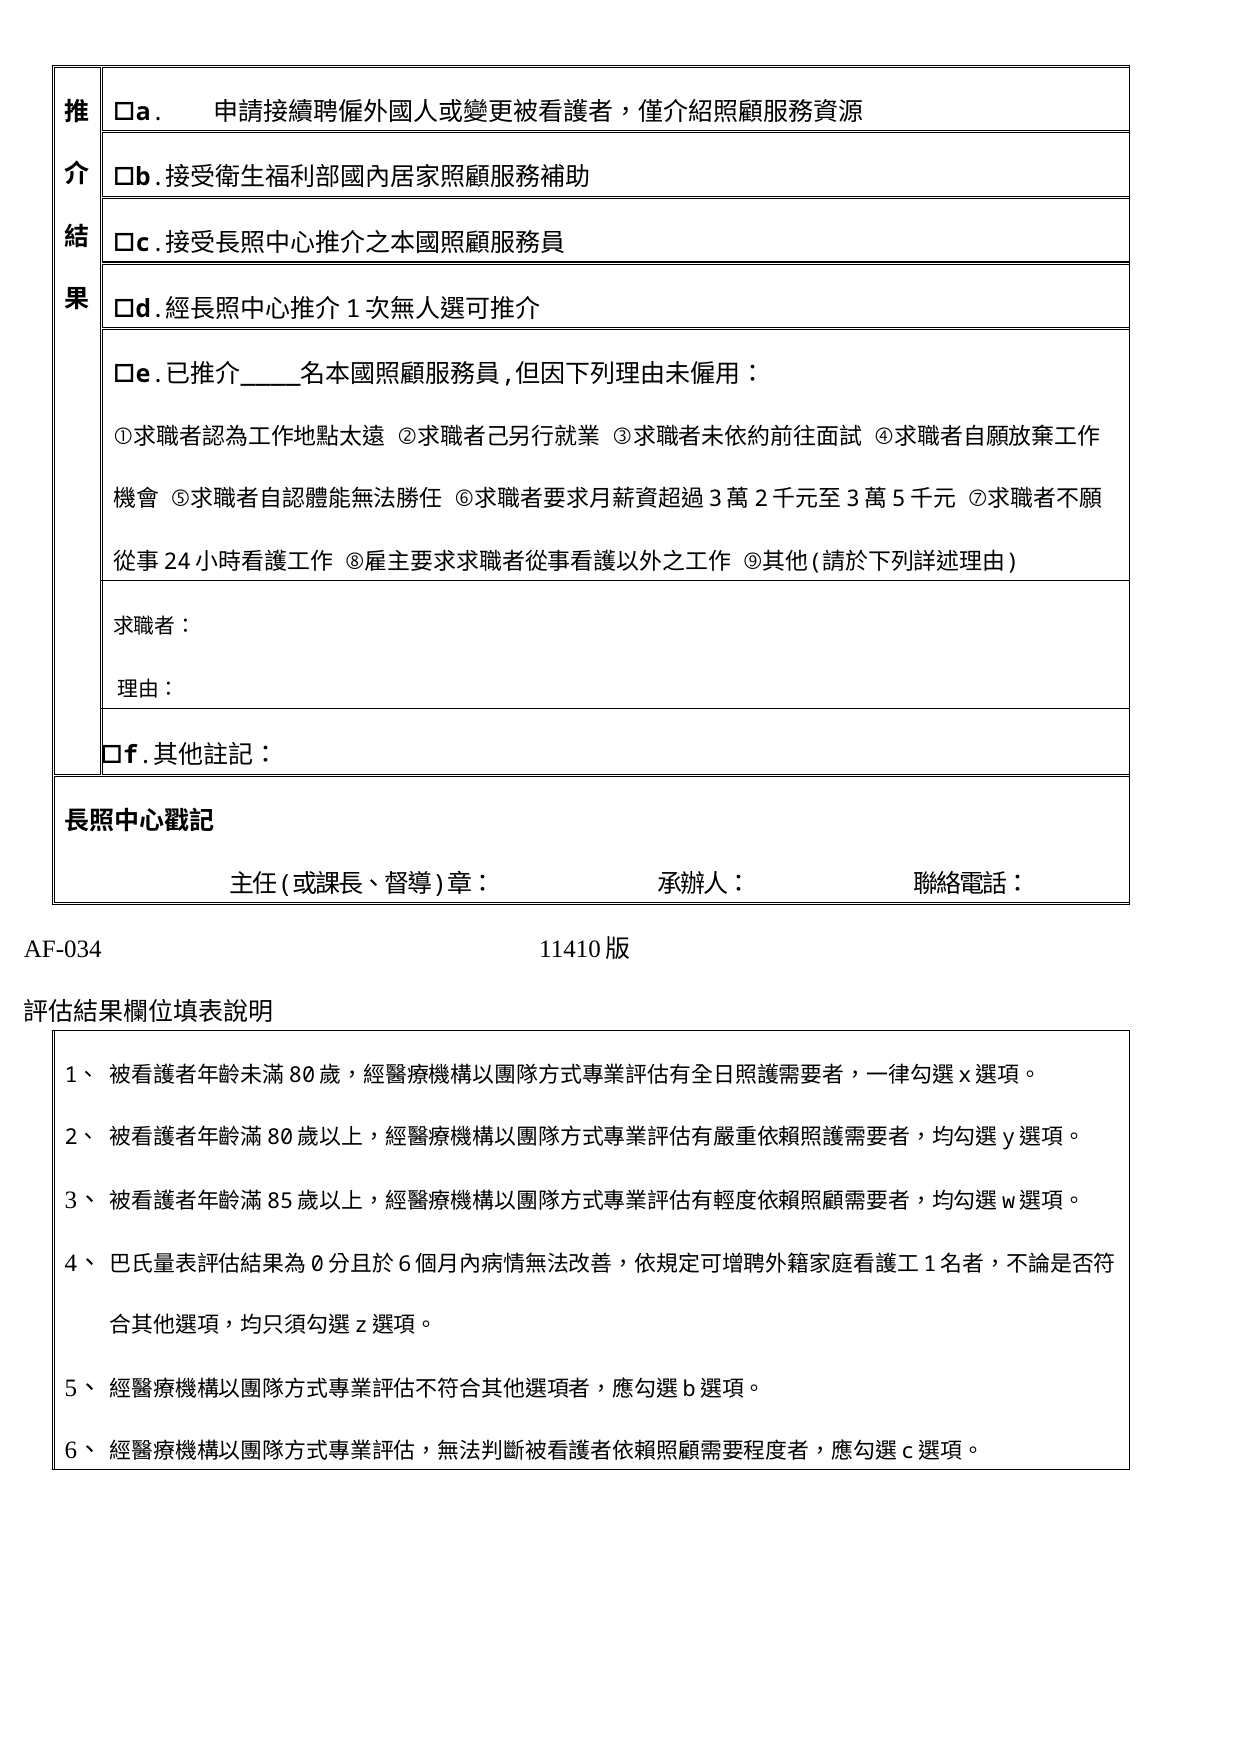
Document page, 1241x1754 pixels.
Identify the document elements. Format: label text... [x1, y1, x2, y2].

text 評估結果欄位填表說明 [24, 968, 1196, 1030]
table_cell d.經長照中心推介1次無人選可推介 [103, 265, 1129, 327]
table_cell e.已推介____名本國照顧服務員,但因下列理由未僱用： 求職者認為工作地點太遠 求職者己另行就業 求職者未依約前往面試 求職者自願放棄工作機會 求職者自認體能無法勝任 求職者要求月薪資超過3萬2千元至3萬5千元 求職者不願從事24小時看護工作 雇主要求求職者從事看護以外之工作 其他(請於下列詳述理由)­ [103, 330, 1129, 580]
table_cell f.其他註記： [103, 709, 1129, 774]
table_cell b.接受衛生福利部國內居家照顧服務補助 [103, 133, 1129, 196]
text AF-034 11410版 [24, 905, 1196, 968]
table_cell 長照中心戳記 主任(或課長、督導)章： 承辦人： 聯絡電話： [55, 777, 1129, 902]
table_cell c.接受長照中心推介之本國照顧服務員 [103, 199, 1129, 261]
table_cell 求職者： 理由： [103, 581, 1129, 708]
table_header 推 介 結 果 [55, 68, 100, 774]
table_header a. 申請接續聘僱外國人或變更被看護者，僅介紹照顧服務資源 [103, 68, 1129, 130]
table_header 被看護者年齡未滿80歲，經醫療機構以團隊方式專業評估有全日照護需要者，一律勾選x選項。 被看護者年齡滿80歲以上，經醫療機構以團隊方式專業評估有嚴重依賴照護需要者，均勾選y選項。 被看護者年齡滿85歲以上，經醫療機構以團隊方式專業評估有輕度依賴照顧需要者，均勾選w選項。 巴氏量表評估結果為0分且於6個月內病情無法改善，依規定可增聘外籍家庭看護工1名者，不論是否符合其他選項，均只須勾選z選項。 經醫療機構以團隊方式專業評估不符合其他選項者，應勾選b選項。 經醫療機構以團隊方式專業評估，無法判斷被看護者依賴照顧需要程度者，應勾選c選項。 [55, 1031, 1129, 1469]
